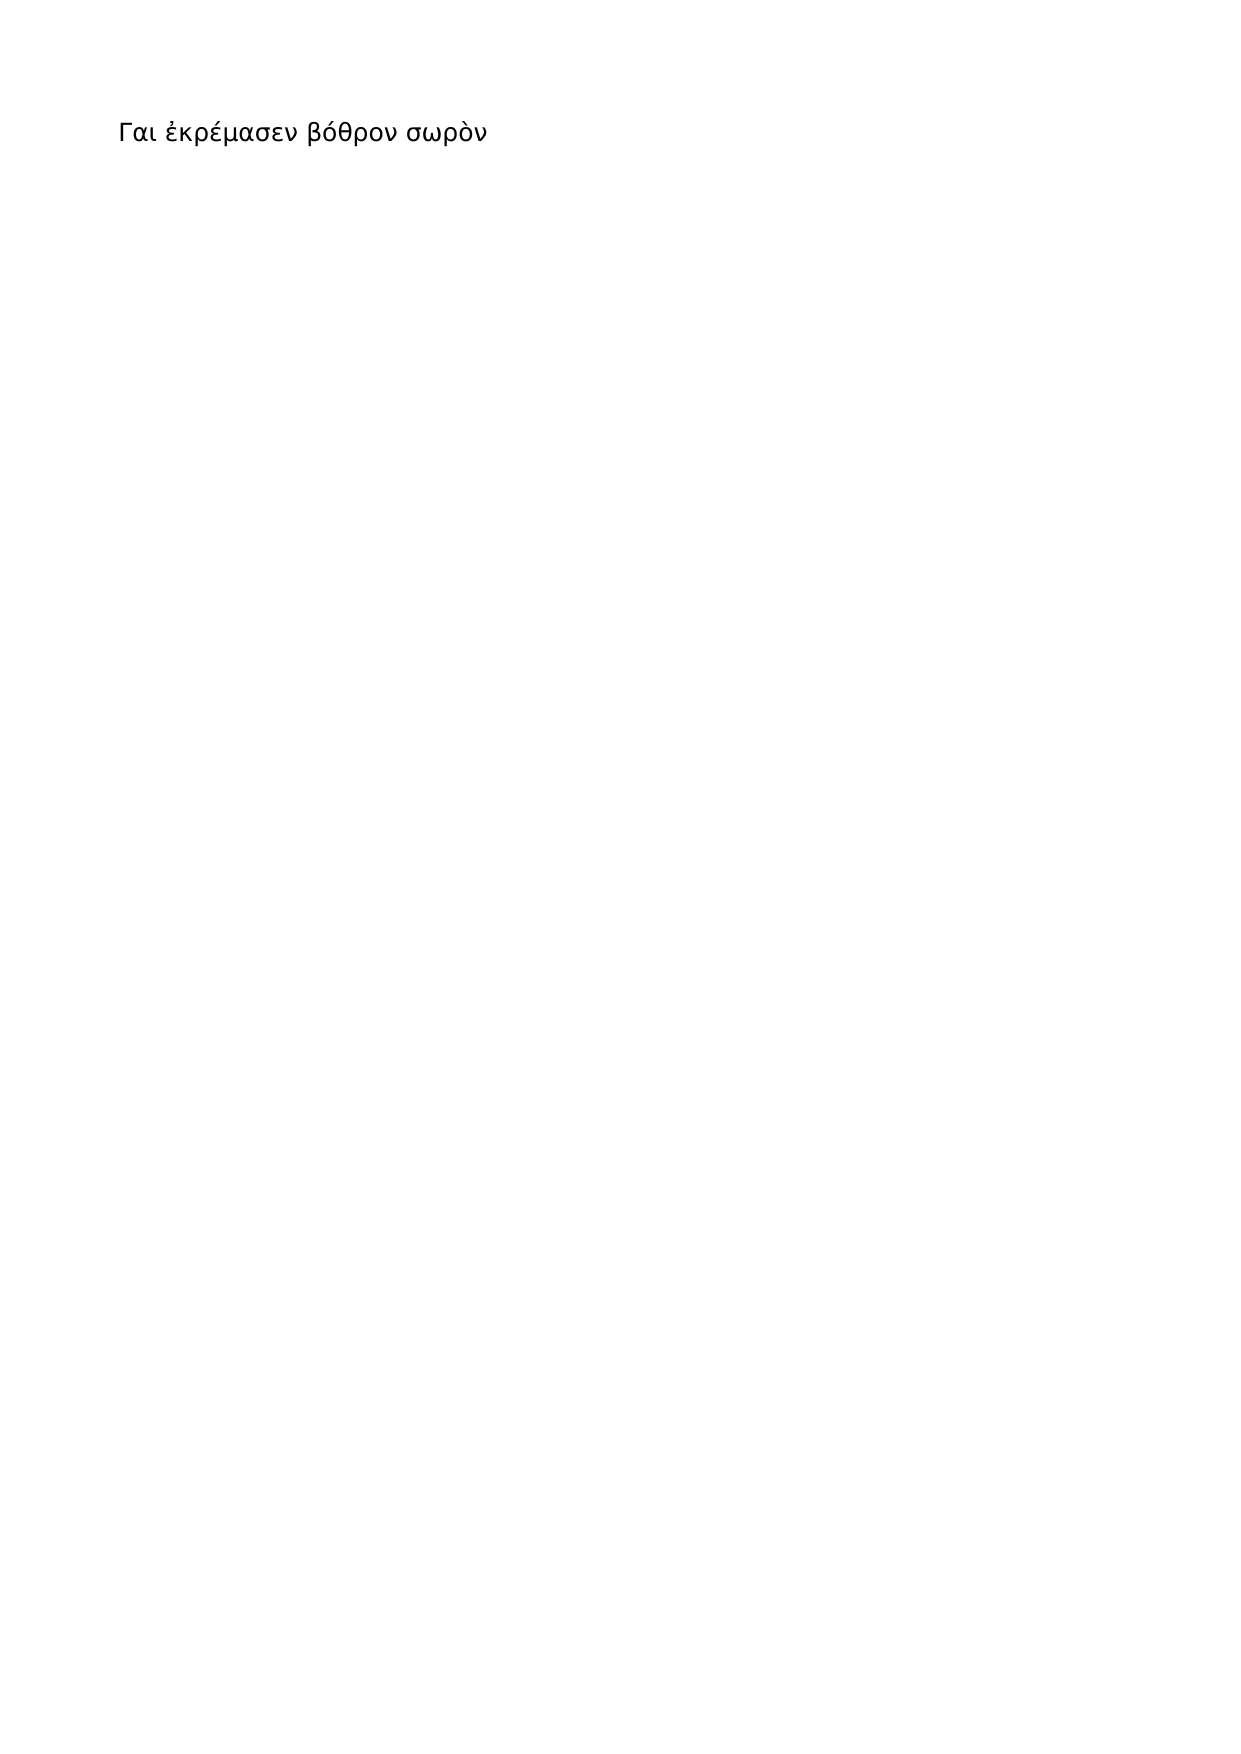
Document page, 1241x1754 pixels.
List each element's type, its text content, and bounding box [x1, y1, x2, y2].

text Γαι ἐκρέμασεν βόθρον σωρὸν [118, 118, 1122, 147]
